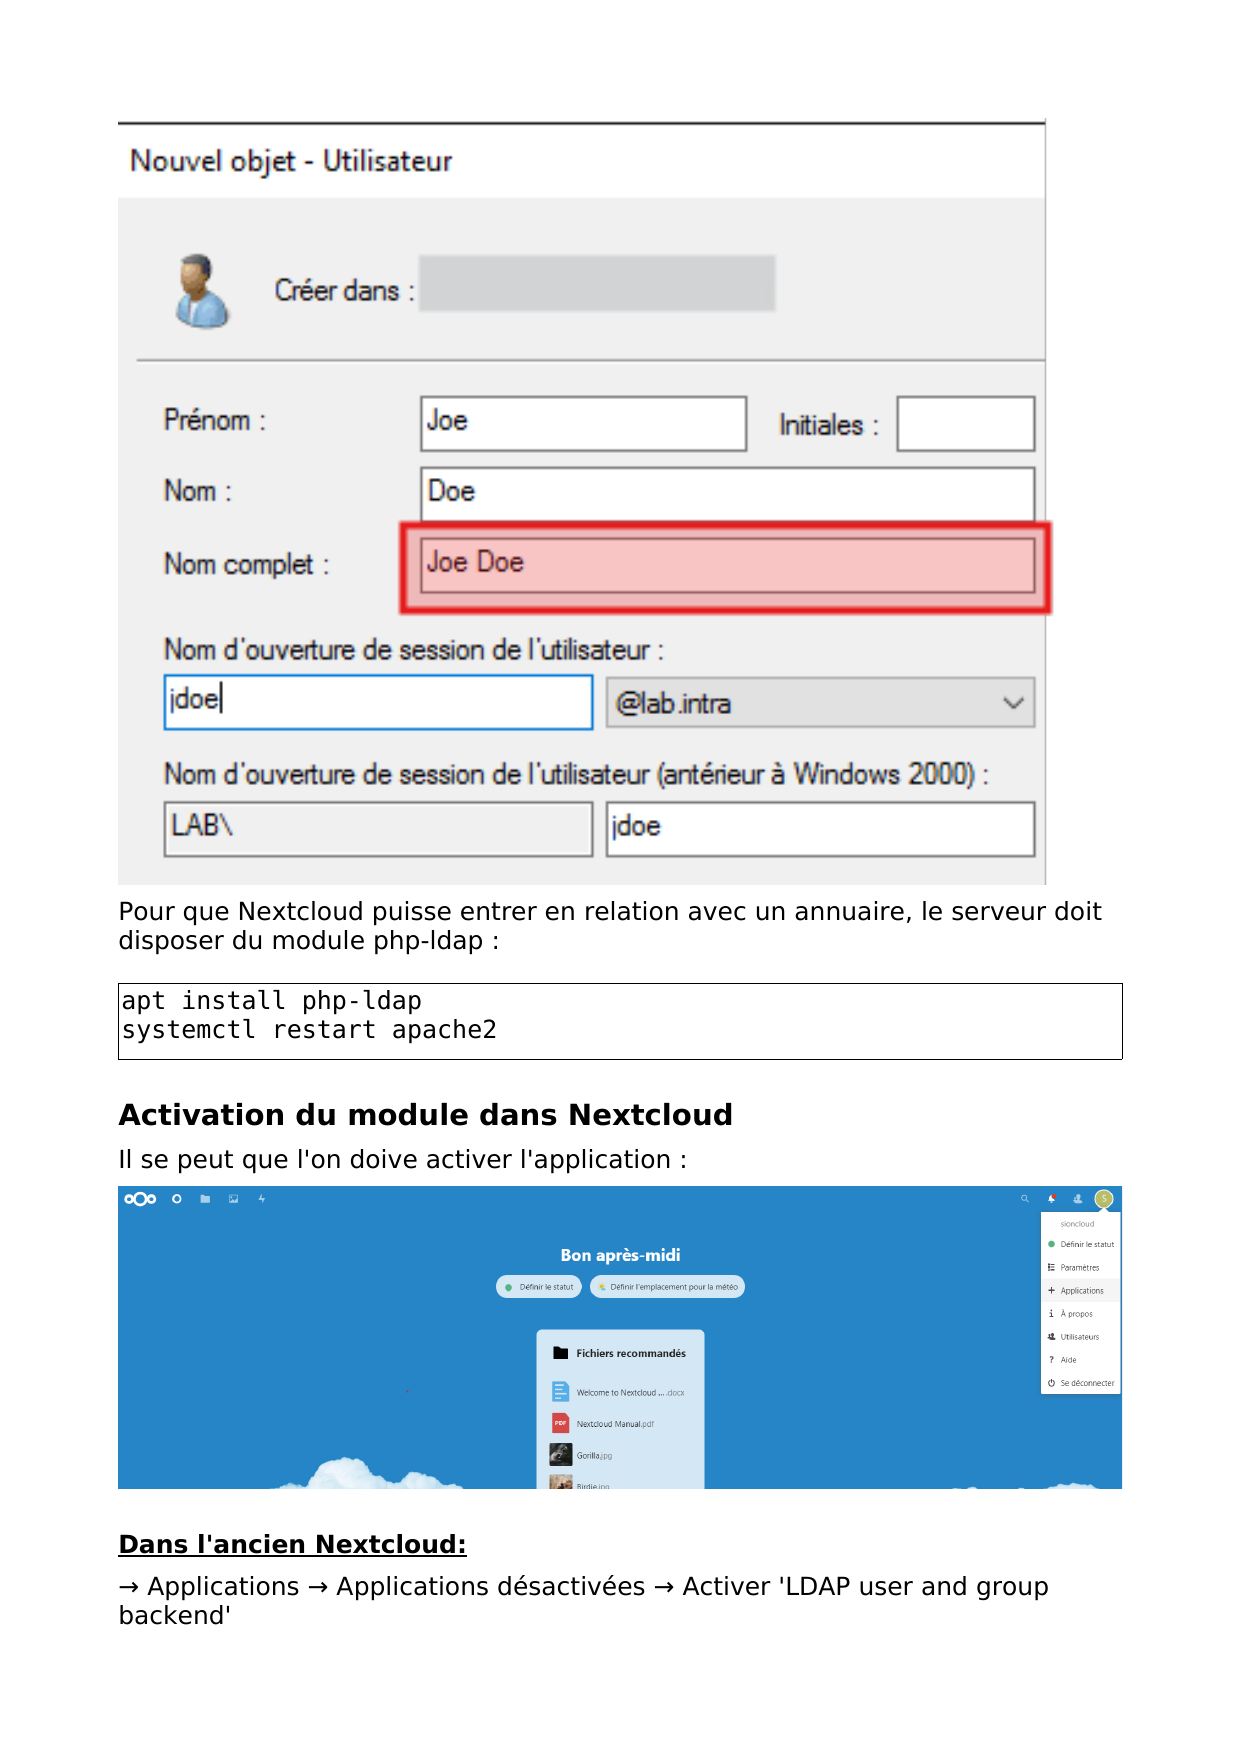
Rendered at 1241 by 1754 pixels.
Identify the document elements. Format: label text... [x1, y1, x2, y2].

table_header apt install php-ldap systemctl restart apache2 [119, 984, 1122, 1059]
text → Applications → Applications désactivées → Activer 'LDAP user and group backend' [118, 1572, 1122, 1630]
text Dans l'ancien Nextcloud: [118, 1530, 1122, 1559]
subtitle Activation du module dans Nextcloud [118, 1099, 1122, 1133]
text Pour que Nextcloud puisse entrer en relation avec un annuaire, le serveur doit disposer du module php-ldap : [118, 897, 1122, 956]
picture [118, 1186, 1123, 1489]
picture [118, 118, 1056, 885]
text Il se peut que l'on doive activer l'application : [118, 1145, 1122, 1174]
